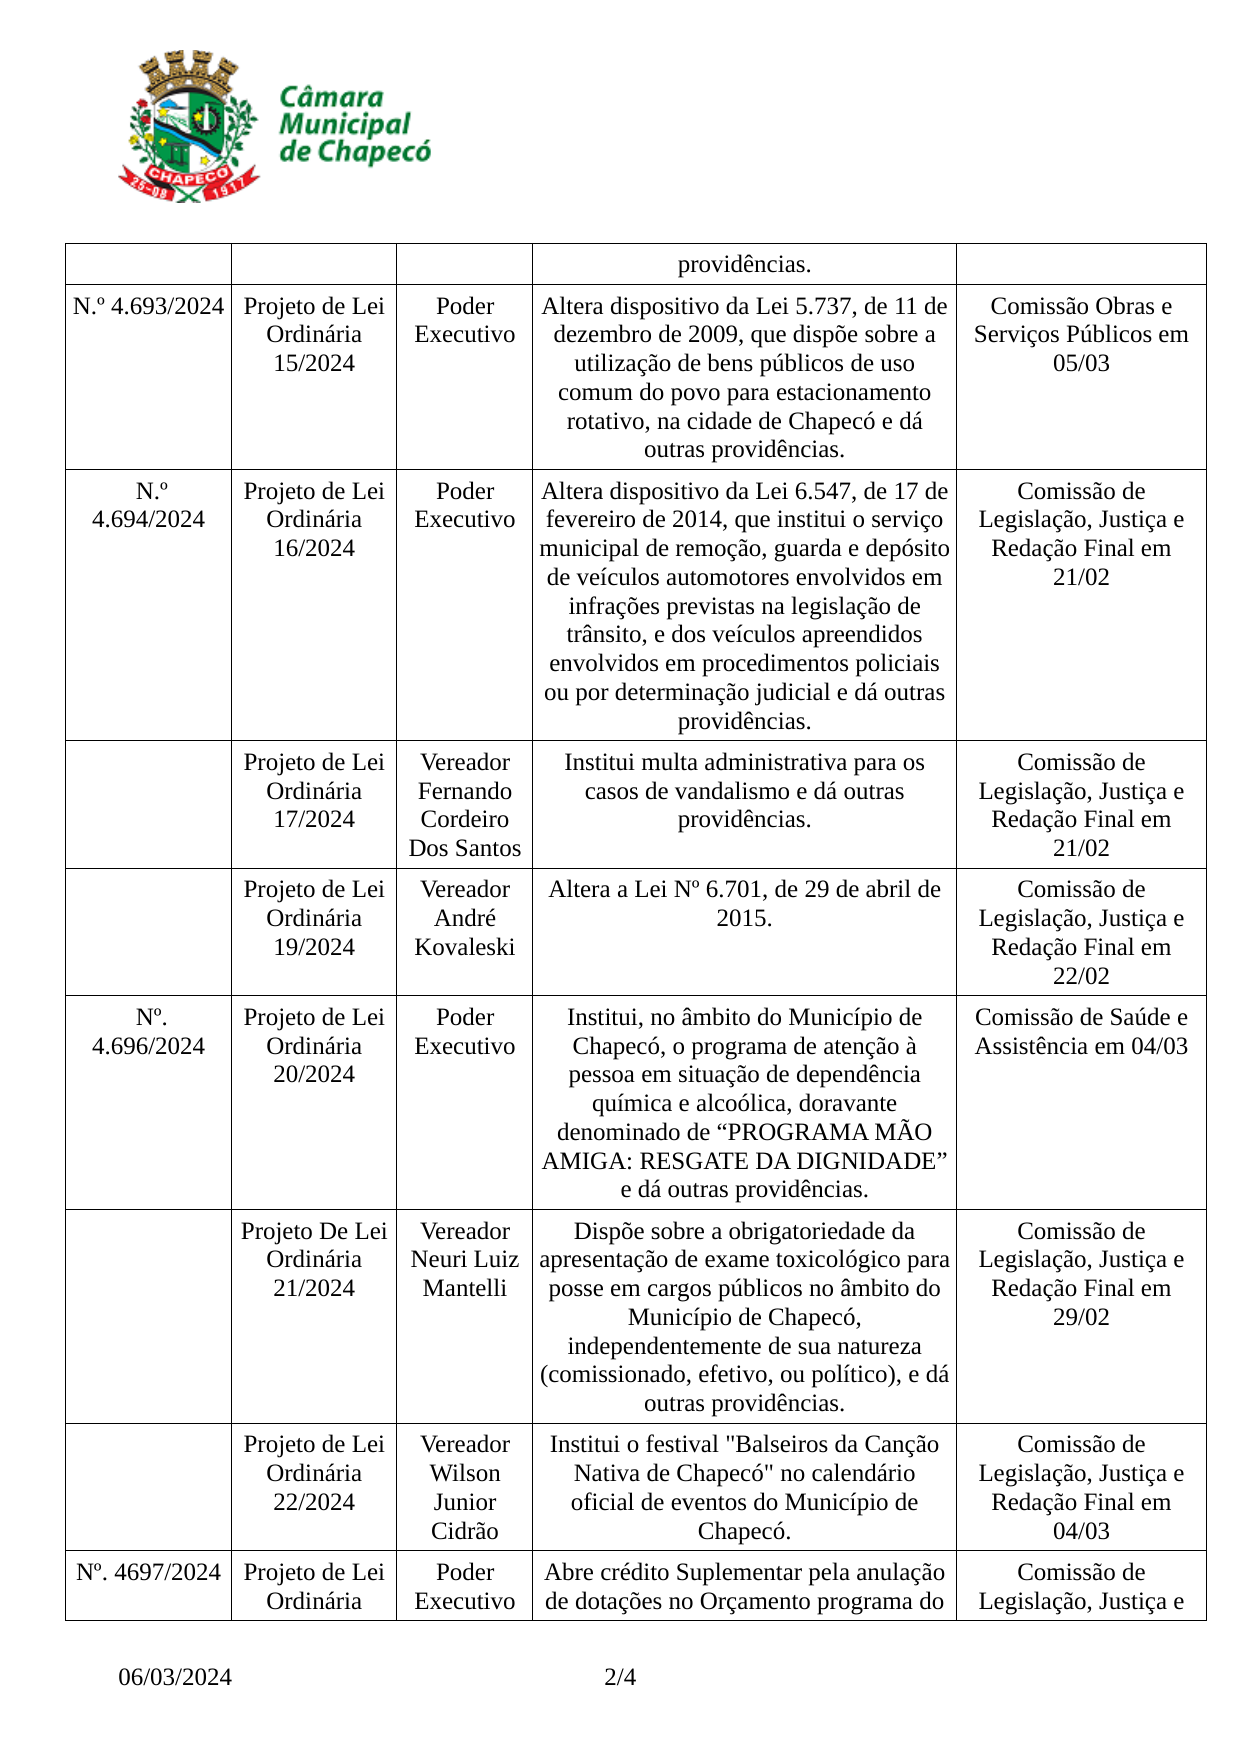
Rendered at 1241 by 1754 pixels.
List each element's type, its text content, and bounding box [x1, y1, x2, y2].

picture [118, 50, 431, 203]
table_cell Comissão de Legislação, Justiça e Redação Final em 04/03 [957, 1424, 1206, 1550]
table_cell Projeto De Lei Ordinária 21/2024 [232, 1210, 396, 1423]
table_cell Projeto de Lei Ordinária 19/2024 [232, 869, 396, 995]
table_cell Altera a Lei Nº 6.701, de 29 de abril de 2015. [533, 869, 956, 995]
table_cell Comissão Obras e Serviços Públicos em 05/03 [957, 285, 1206, 469]
table_cell Comissão de Legislação, Justiça e Redação Final em 22/02 [957, 869, 1206, 995]
table_cell Institui, no âmbito do Município de Chapecó, o programa de atenção à pessoa em situação de dependência química e alcoólica, doravante denominado de “PROGRAMA MÃO AMIGA: RESGATE DA DIGNIDADE” e dá outras providências. [533, 996, 956, 1209]
table_cell Poder Executivo [397, 1551, 532, 1620]
table_cell Vereador Wilson Junior Cidrão [397, 1424, 532, 1550]
table_cell Dispõe sobre a obrigatoriedade da apresentação de exame toxicológico para posse em cargos públicos no âmbito do Município de Chapecó, independentemente de sua natureza (comissionado, efetivo, ou político), e dá outras providências. [533, 1210, 956, 1423]
table_cell [66, 1424, 231, 1550]
table_cell Comissão de Legislação, Justiça e Redação Final em 21/02 [957, 470, 1206, 740]
table_cell Projeto de Lei Ordinária [232, 1551, 396, 1620]
table_cell Vereador Neuri Luiz Mantelli [397, 1210, 532, 1423]
table_cell Poder Executivo [397, 996, 532, 1209]
table_cell Abre crédito Suplementar pela anulação de dotações no Orçamento programa do [533, 1551, 956, 1620]
table_cell Projeto de Lei Ordinária 22/2024 [232, 1424, 396, 1550]
table_cell N.º 4.693/2024 [66, 285, 231, 469]
table_cell [66, 741, 231, 868]
table_cell [957, 244, 1206, 284]
table_cell providências. [533, 244, 956, 284]
table_cell Comissão de Legislação, Justiça e [957, 1551, 1206, 1620]
table_cell [232, 244, 396, 284]
table_cell Projeto de Lei Ordinária 15/2024 [232, 285, 396, 469]
table_cell Projeto de Lei Ordinária 20/2024 [232, 996, 396, 1209]
table_cell Institui multa administrativa para os casos de vandalismo e dá outras providências. [533, 741, 956, 868]
table_cell [66, 1210, 231, 1423]
table_cell Projeto de Lei Ordinária 17/2024 [232, 741, 396, 868]
table_cell Institui o festival "Balseiros da Canção Nativa de Chapecó" no calendário oficial de eventos do Município de Chapecó. [533, 1424, 956, 1550]
table_cell [397, 244, 532, 284]
table_cell Altera dispositivo da Lei 5.737, de 11 de dezembro de 2009, que dispõe sobre a utilização de bens públicos de uso comum do povo para estacionamento rotativo, na cidade de Chapecó e dá outras providências. [533, 285, 956, 469]
table_cell Nº. 4697/2024 [66, 1551, 231, 1620]
table_cell Poder Executivo [397, 470, 532, 740]
table_cell N.º 4.694/2024 [66, 470, 231, 740]
table_cell Poder Executivo [397, 285, 532, 469]
table_cell [66, 869, 231, 995]
table_cell Altera dispositivo da Lei 6.547, de 17 de fevereiro de 2014, que institui o serviço municipal de remoção, guarda e depósito de veículos automotores envolvidos em infrações previstas na legislação de trânsito, e dos veículos apreendidos envolvidos em procedimentos policiais ou por determinação judicial e dá outras providências. [533, 470, 956, 740]
table_cell Vereador Fernando Cordeiro Dos Santos [397, 741, 532, 868]
table_cell Nº. 4.696/2024 [66, 996, 231, 1209]
table_cell Comissão de Legislação, Justiça e Redação Final em 21/02 [957, 741, 1206, 868]
table_cell Comissão de Legislação, Justiça e Redação Final em 29/02 [957, 1210, 1206, 1423]
table_cell Comissão de Saúde e Assistência em 04/03 [957, 996, 1206, 1209]
table_cell Vereador André Kovaleski [397, 869, 532, 995]
table_cell [66, 244, 231, 284]
table_cell Projeto de Lei Ordinária 16/2024 [232, 470, 396, 740]
